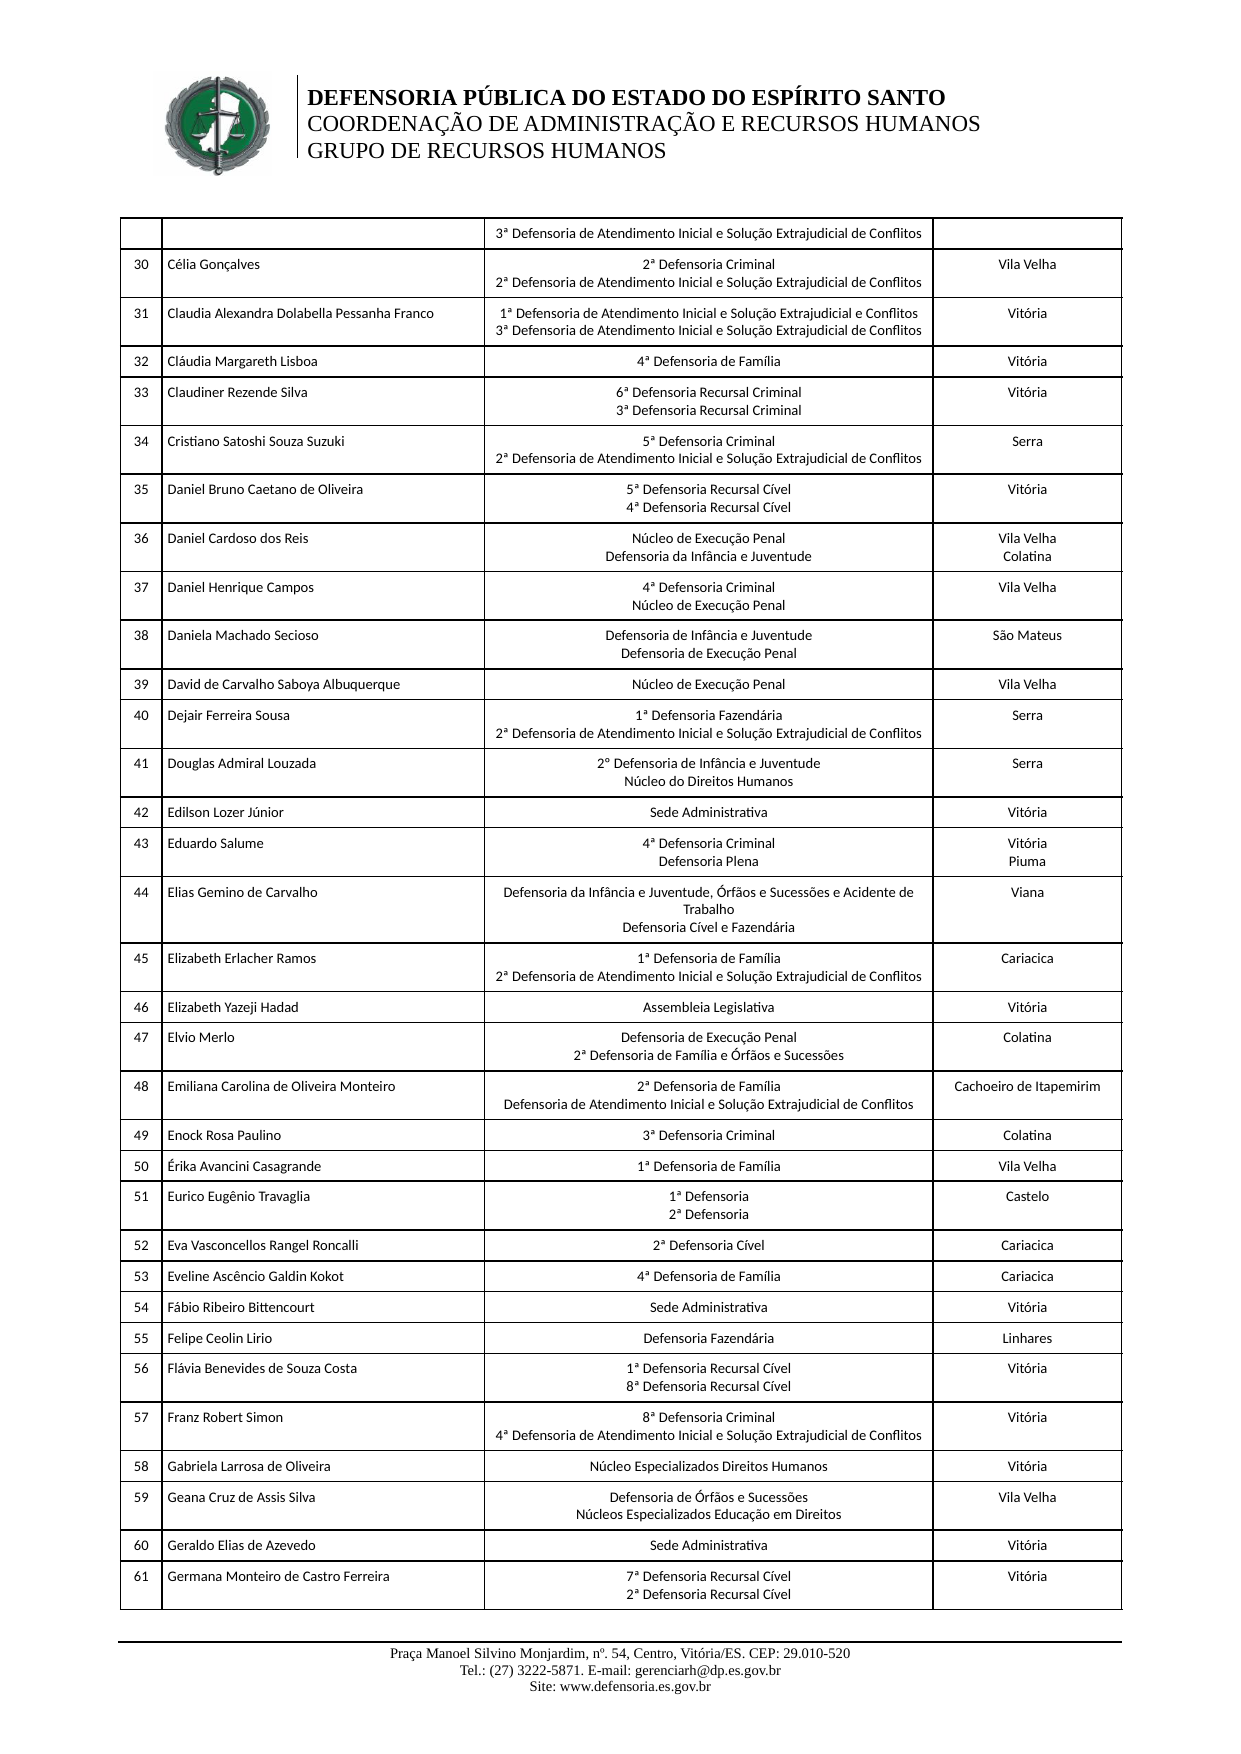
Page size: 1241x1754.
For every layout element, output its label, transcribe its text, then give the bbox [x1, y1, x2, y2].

table_cell 60 [121, 1531, 161, 1560]
table_cell Sede Administrativa [485, 1531, 932, 1560]
table_cell Vila Velha [934, 572, 1121, 619]
table_cell [934, 219, 1121, 248]
table_cell 51 [121, 1182, 161, 1229]
table_cell Colatina [934, 1120, 1121, 1149]
table_cell Vitória [934, 1403, 1121, 1450]
table_cell Enock Rosa Paulino [163, 1120, 484, 1149]
table_cell Eva Vasconcellos Rangel Roncalli [163, 1231, 484, 1260]
table_cell Sede Administrativa [485, 1292, 932, 1322]
table_cell Serra [934, 749, 1121, 796]
table_cell 1ª Defensoria de Família 2ª Defensoria de Atendimento Inicial e Solução Extrajudicial de Conflitos [485, 944, 932, 991]
table_cell Cariacica [934, 1262, 1121, 1291]
table_cell Vitória [934, 298, 1121, 345]
table_cell Vitória [934, 1354, 1121, 1401]
table_cell Eveline Ascêncio Galdin Kokot [163, 1262, 484, 1291]
table_cell Defensoria de Infância e Juventude Defensoria de Execução Penal [485, 621, 932, 668]
table_cell 35 [121, 475, 161, 522]
table_cell Defensoria de Órfãos e Sucessões Núcleos Especializados Educação em Direitos [485, 1482, 932, 1529]
table_cell Vitória [934, 1562, 1121, 1609]
table_cell Vila Velha [934, 1482, 1121, 1529]
table_cell 33 [121, 378, 161, 425]
table_cell Claudiner Rezende Silva [163, 378, 484, 425]
table_cell 53 [121, 1262, 161, 1291]
table_cell Defensoria da Infância e Juventude, Órfãos e Sucessões e Acidente de Trabalho Defensoria Cível e Fazendária [485, 877, 932, 942]
table_cell Eduardo Salume [163, 828, 484, 876]
table_cell 2º Defensoria de Infância e Juventude Núcleo do Direitos Humanos [485, 749, 932, 796]
table_cell Defensoria de Execução Penal 2ª Defensoria de Família e Órfãos e Sucessões [485, 1023, 932, 1070]
table_cell 5ª Defensoria Criminal 2ª Defensoria de Atendimento Inicial e Solução Extrajudicial de Conflitos [485, 426, 932, 473]
table_cell 1ª Defensoria de Família [485, 1151, 932, 1180]
table_cell Daniel Henrique Campos [163, 572, 484, 619]
table_cell 1ª Defensoria 2ª Defensoria [485, 1182, 932, 1229]
table_cell Cariacica [934, 1231, 1121, 1260]
table_cell 30 [121, 250, 161, 297]
table_cell Cláudia Margareth Lisboa [163, 347, 484, 376]
table_cell Vitória [934, 992, 1121, 1021]
table_cell Daniel Bruno Caetano de Oliveira [163, 475, 484, 522]
table_cell [163, 219, 484, 248]
table_cell Defensoria Fazendária [485, 1323, 932, 1352]
table_cell Núcleo de Execução Penal [485, 670, 932, 699]
table_cell Elizabeth Yazeji Hadad [163, 992, 484, 1021]
table_cell Vitória [934, 798, 1121, 827]
table_cell Vila Velha [934, 1151, 1121, 1180]
table_cell 50 [121, 1151, 161, 1180]
table_cell Edilson Lozer Júnior [163, 798, 484, 827]
table_cell 3ª Defensoria Criminal [485, 1120, 932, 1149]
table_cell Vitória [934, 1531, 1121, 1560]
table_cell Vila Velha [934, 670, 1121, 699]
table_cell Vitória [934, 1451, 1121, 1481]
table_cell 37 [121, 572, 161, 619]
table_cell 32 [121, 347, 161, 376]
table_cell 2ª Defensoria Criminal 2ª Defensoria de Atendimento Inicial e Solução Extrajudicial de Conflitos [485, 250, 932, 297]
table_cell Célia Gonçalves [163, 250, 484, 297]
table_cell 61 [121, 1562, 161, 1609]
table_cell 45 [121, 944, 161, 991]
table_cell Castelo [934, 1182, 1121, 1229]
table_cell Cariacica [934, 944, 1121, 991]
table_cell Colatina [934, 1023, 1121, 1070]
table_cell 56 [121, 1354, 161, 1401]
table_cell 48 [121, 1072, 161, 1119]
table_cell 46 [121, 992, 161, 1021]
table_cell 36 [121, 524, 161, 571]
table_cell 55 [121, 1323, 161, 1352]
table_cell 34 [121, 426, 161, 473]
table_cell 40 [121, 700, 161, 747]
table_cell 4ª Defensoria Criminal Núcleo de Execução Penal [485, 572, 932, 619]
table_cell 3ª Defensoria de Atendimento Inicial e Solução Extrajudicial de Conflitos [485, 219, 932, 248]
table_cell 44 [121, 877, 161, 942]
table_cell 4ª Defensoria Criminal Defensoria Plena [485, 828, 932, 876]
table_cell Serra [934, 426, 1121, 473]
table_cell Douglas Admiral Louzada [163, 749, 484, 796]
table_cell Dejair Ferreira Sousa [163, 700, 484, 747]
table_cell 7ª Defensoria Recursal Cível 2ª Defensoria Recursal Cível [485, 1562, 932, 1609]
table_cell Elias Gemino de Carvalho [163, 877, 484, 942]
table_cell [121, 219, 161, 248]
table_cell 59 [121, 1482, 161, 1529]
table_cell Germana Monteiro de Castro Ferreira [163, 1562, 484, 1609]
table_cell 52 [121, 1231, 161, 1260]
table_cell Geana Cruz de Assis Silva [163, 1482, 484, 1529]
table_cell 38 [121, 621, 161, 668]
table_cell Vitória [934, 378, 1121, 425]
table_cell Elvio Merlo [163, 1023, 484, 1070]
table_cell 8ª Defensoria Criminal 4ª Defensoria de Atendimento Inicial e Solução Extrajudicial de Conflitos [485, 1403, 932, 1450]
table_cell 47 [121, 1023, 161, 1070]
table_cell Daniela Machado Secioso [163, 621, 484, 668]
table_cell 2ª Defensoria Cível [485, 1231, 932, 1260]
table_cell 1ª Defensoria Fazendária 2ª Defensoria de Atendimento Inicial e Solução Extrajudicial de Conflitos [485, 700, 932, 747]
table_cell 42 [121, 798, 161, 827]
table_cell David de Carvalho Saboya Albuquerque [163, 670, 484, 699]
table_cell 49 [121, 1120, 161, 1149]
table_cell Vila Velha [934, 250, 1121, 297]
table_cell 4ª Defensoria de Família [485, 1262, 932, 1291]
table_cell 43 [121, 828, 161, 876]
table_cell Núcleo de Execução Penal Defensoria da Infância e Juventude [485, 524, 932, 571]
table_cell Vitória Piuma [934, 828, 1121, 876]
table_cell Fábio Ribeiro Bittencourt [163, 1292, 484, 1322]
table_cell 5ª Defensoria Recursal Cível 4ª Defensoria Recursal Cível [485, 475, 932, 522]
table_cell Serra [934, 700, 1121, 747]
table_cell 54 [121, 1292, 161, 1322]
table_cell São Mateus [934, 621, 1121, 668]
table_cell Viana [934, 877, 1121, 942]
table_cell 58 [121, 1451, 161, 1481]
table_cell Vitória [934, 1292, 1121, 1322]
table_cell 4ª Defensoria de Família [485, 347, 932, 376]
table_cell Gabriela Larrosa de Oliveira [163, 1451, 484, 1481]
table_cell 31 [121, 298, 161, 345]
table_cell Linhares [934, 1323, 1121, 1352]
table_cell Claudia Alexandra Dolabella Pessanha Franco [163, 298, 484, 345]
table_cell 57 [121, 1403, 161, 1450]
table_cell 6ª Defensoria Recursal Criminal 3ª Defensoria Recursal Criminal [485, 378, 932, 425]
table_cell 2ª Defensoria de Família Defensoria de Atendimento Inicial e Solução Extrajudicial de Conflitos [485, 1072, 932, 1119]
table_cell Daniel Cardoso dos Reis [163, 524, 484, 571]
table_cell 1ª Defensoria Recursal Cível 8ª Defensoria Recursal Cível [485, 1354, 932, 1401]
table_cell Cristiano Satoshi Souza Suzuki [163, 426, 484, 473]
table_cell Sede Administrativa [485, 798, 932, 827]
table_cell Flávia Benevides de Souza Costa [163, 1354, 484, 1401]
table_cell Núcleo Especializados Direitos Humanos [485, 1451, 932, 1481]
table_cell Felipe Ceolin Lirio [163, 1323, 484, 1352]
table_cell Cachoeiro de Itapemirim [934, 1072, 1121, 1119]
table_cell Eurico Eugênio Travaglia [163, 1182, 484, 1229]
table_cell Franz Robert Simon [163, 1403, 484, 1450]
table_cell Emiliana Carolina de Oliveira Monteiro [163, 1072, 484, 1119]
table_cell Vila Velha Colatina [934, 524, 1121, 571]
table_cell 1ª Defensoria de Atendimento Inicial e Solução Extrajudicial e Conflitos 3ª Defensoria de Atendimento Inicial e Solução Extrajudicial de Conflitos [485, 298, 932, 345]
table_cell 39 [121, 670, 161, 699]
table_cell Vitória [934, 475, 1121, 522]
table_cell Vitória [934, 347, 1121, 376]
table_cell Geraldo Elias de Azevedo [163, 1531, 484, 1560]
table_cell Érika Avancini Casagrande [163, 1151, 484, 1180]
table_cell 41 [121, 749, 161, 796]
table_cell Elizabeth Erlacher Ramos [163, 944, 484, 991]
table_cell Assembleia Legislativa [485, 992, 932, 1021]
